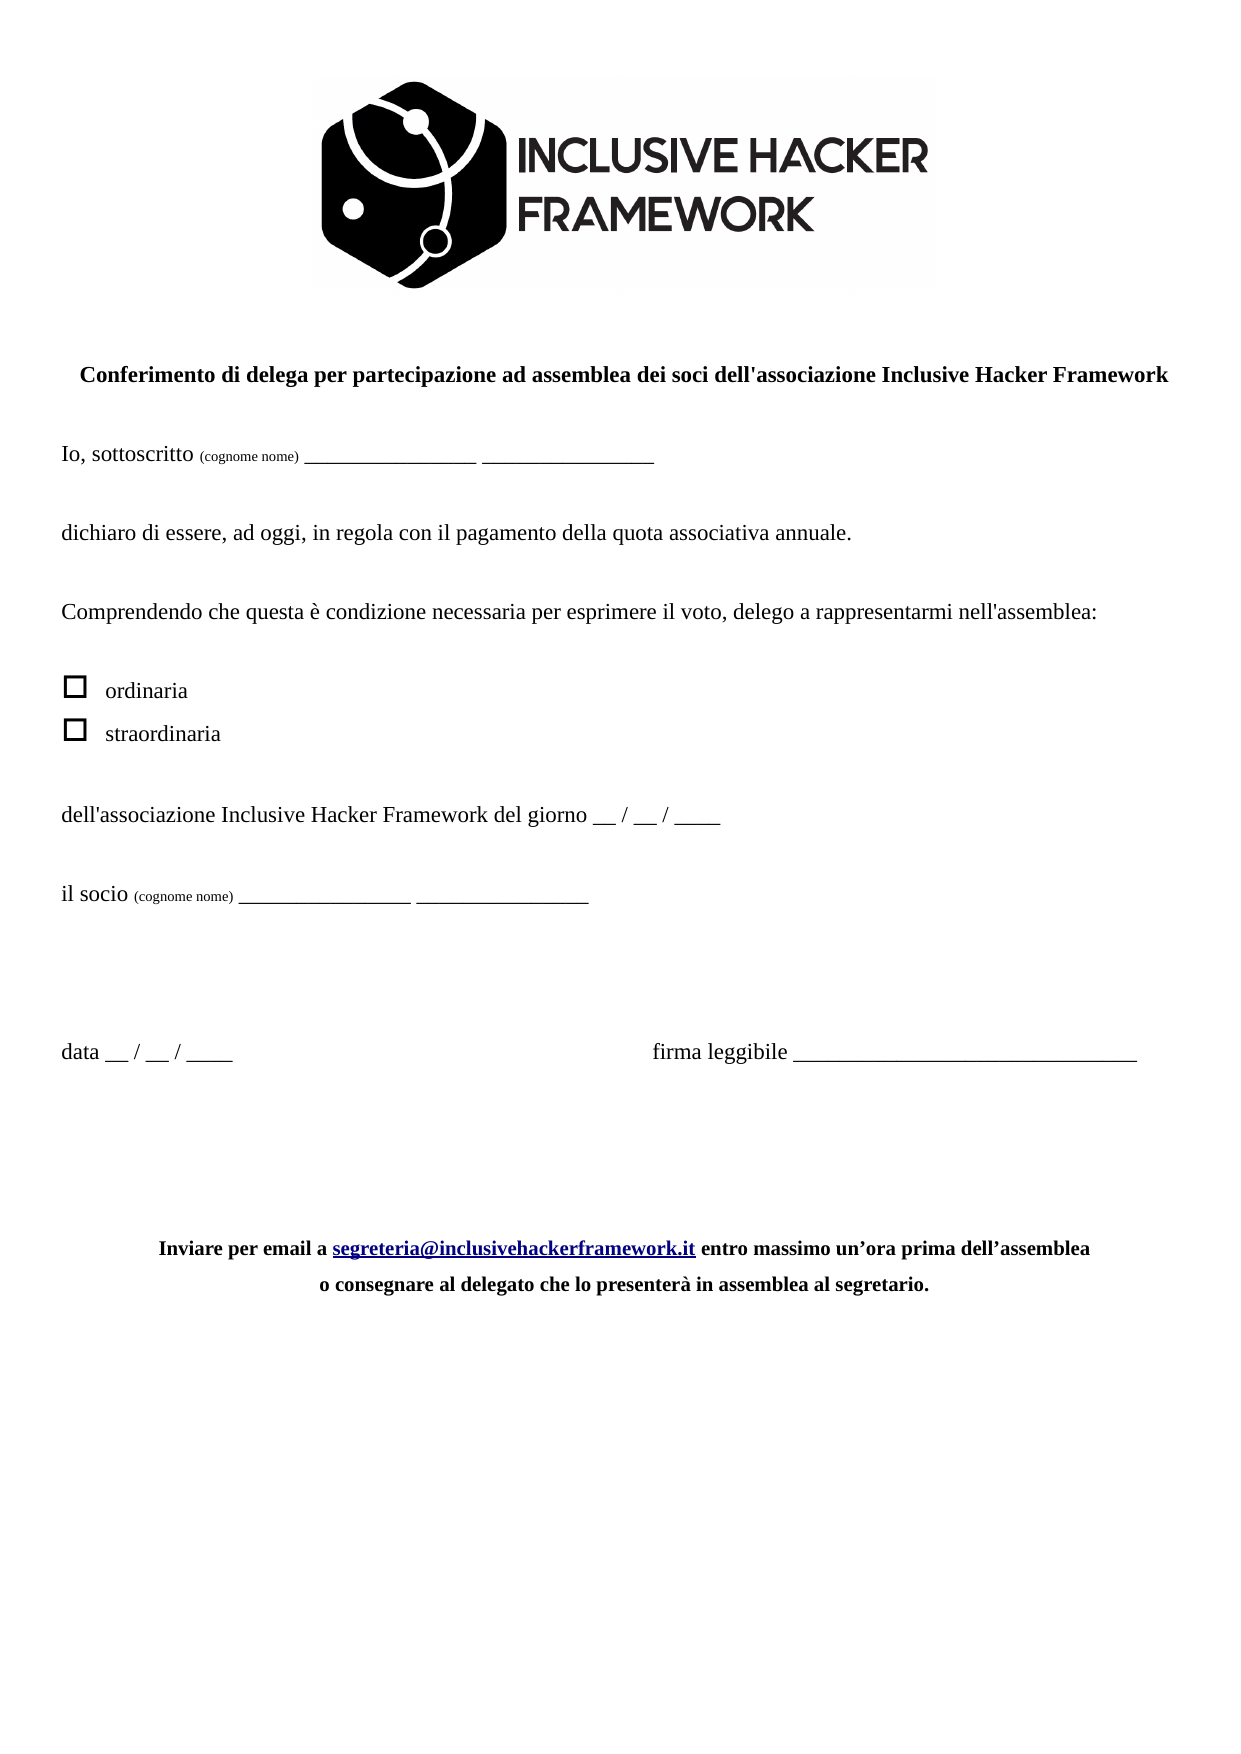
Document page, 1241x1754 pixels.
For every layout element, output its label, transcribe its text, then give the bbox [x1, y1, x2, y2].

text o consegnare al delegato che lo presenterà in assemblea al segretario. [61, 1272, 1187, 1296]
text Conferimento di delega per partecipazione ad assemblea dei soci dell'associazione Inclusive Hacker Framework [61, 361, 1187, 387]
text data __ / __ / ____ firma leggibile ______________________________ [61, 1038, 1187, 1065]
text il socio (cognome nome) _______________ _______________ [61, 880, 1187, 907]
text ordinaria [61, 677, 1187, 705]
text straordinaria [61, 719, 1187, 748]
text dichiaro di essere, ad oggi, in regola con il pagamento della quota associativa annuale. [61, 519, 1187, 545]
text Io, sottoscritto (cognome nome) _______________ _______________ [61, 440, 1187, 466]
text dell'associazione Inclusive Hacker Framework del giorno __ / __ / ____ [61, 801, 1187, 828]
text Comprendendo che questa è condizione necessaria per esprimere il voto, delego a rappresentarmi nell'assemblea: [61, 598, 1187, 624]
text Inviare per email a segreteria@inclusivehackerframework.it entro massimo un’ora prima dell’assemblea [61, 1236, 1187, 1260]
